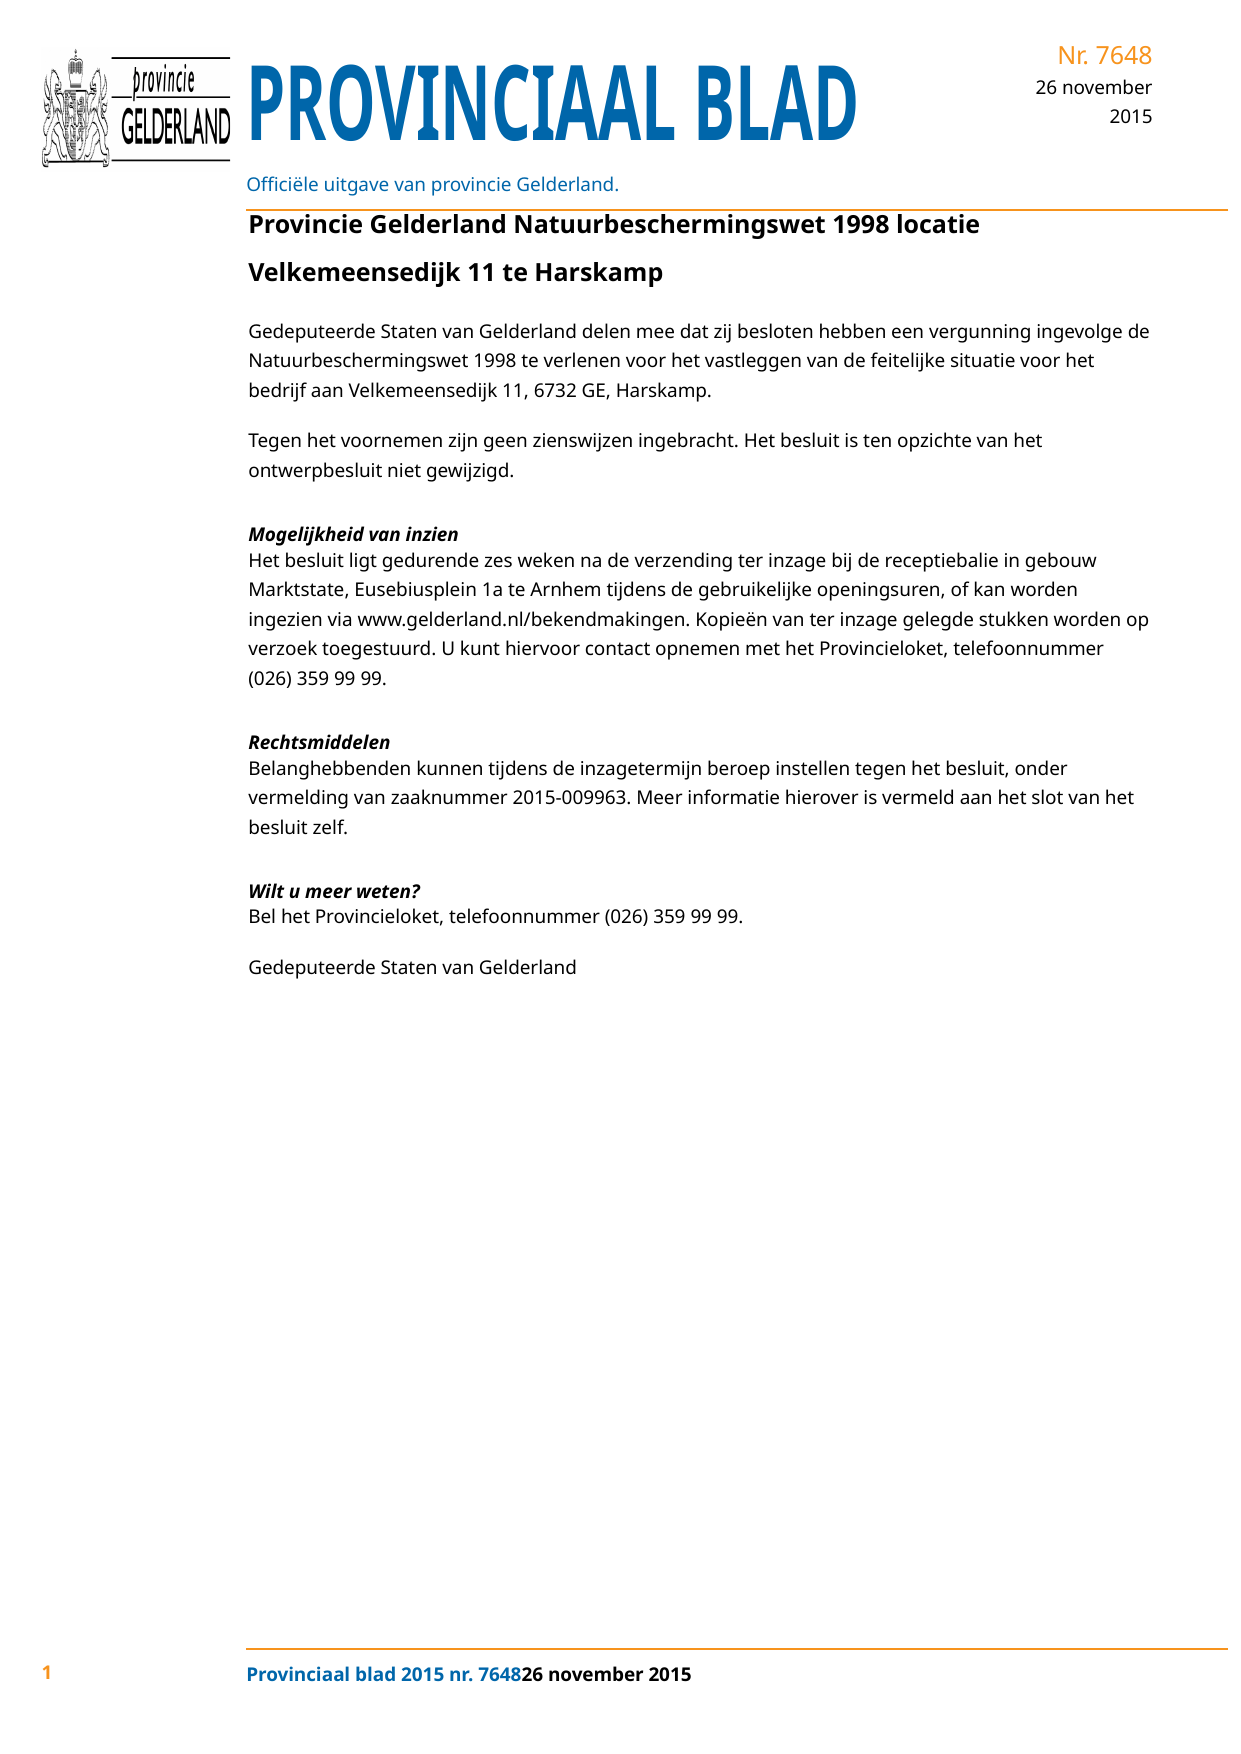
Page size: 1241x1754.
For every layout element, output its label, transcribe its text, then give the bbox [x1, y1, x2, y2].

text Rechtsmiddelen [248, 729, 1152, 755]
text Wilt u meer weten? [248, 878, 1152, 904]
text Gedeputeerde Staten van Gelderland [248, 954, 1152, 980]
text Belanghebbenden kunnen tijdens de inzagetermijn beroep instellen tegen het besluit, onder vermelding van zaaknummer 2015-009963. Meer informatie hierover is vermeld aan het slot van het besluit zelf. [248, 755, 1152, 840]
text Provincie Gelderland Natuurbeschermingswet 1998 locatie Velkemeensedijk 11 te Harskamp [248, 211, 1152, 288]
text Bel het Provincieloket, telefoonnummer (026) 359 99 99. [248, 904, 1152, 929]
picture [41, 47, 231, 172]
text Mogelijkheid van inzien [248, 521, 1152, 547]
text Het besluit ligt gedurende zes weken na de verzending ter inzage bij de receptiebalie in gebouw Marktstate, Eusebiusplein 1a te Arnhem tijdens de gebruikelijke openingsuren, of kan worden ingezien via www.gelderland.nl/bekendmakingen. Kopieën van ter inzage gelegde stukken worden op verzoek toegestuurd. U kunt hiervoor contact opnemen met het Provincieloket, telefoonnummer (026) 359 99 99. [248, 547, 1152, 691]
text Tegen het voornemen zijn geen zienswijzen ingebracht. Het besluit is ten opzichte van het ontwerpbesluit niet gewijzigd. [248, 427, 1152, 483]
text Gedeputeerde Staten van Gelderland delen mee dat zij besloten hebben een vergunning ingevolge de Natuurbeschermingswet 1998 te verlenen voor het vastleggen van de feitelijke situatie voor het bedrijf aan Velkemeensedijk 11, 6732 GE, Harskamp. [248, 318, 1152, 403]
